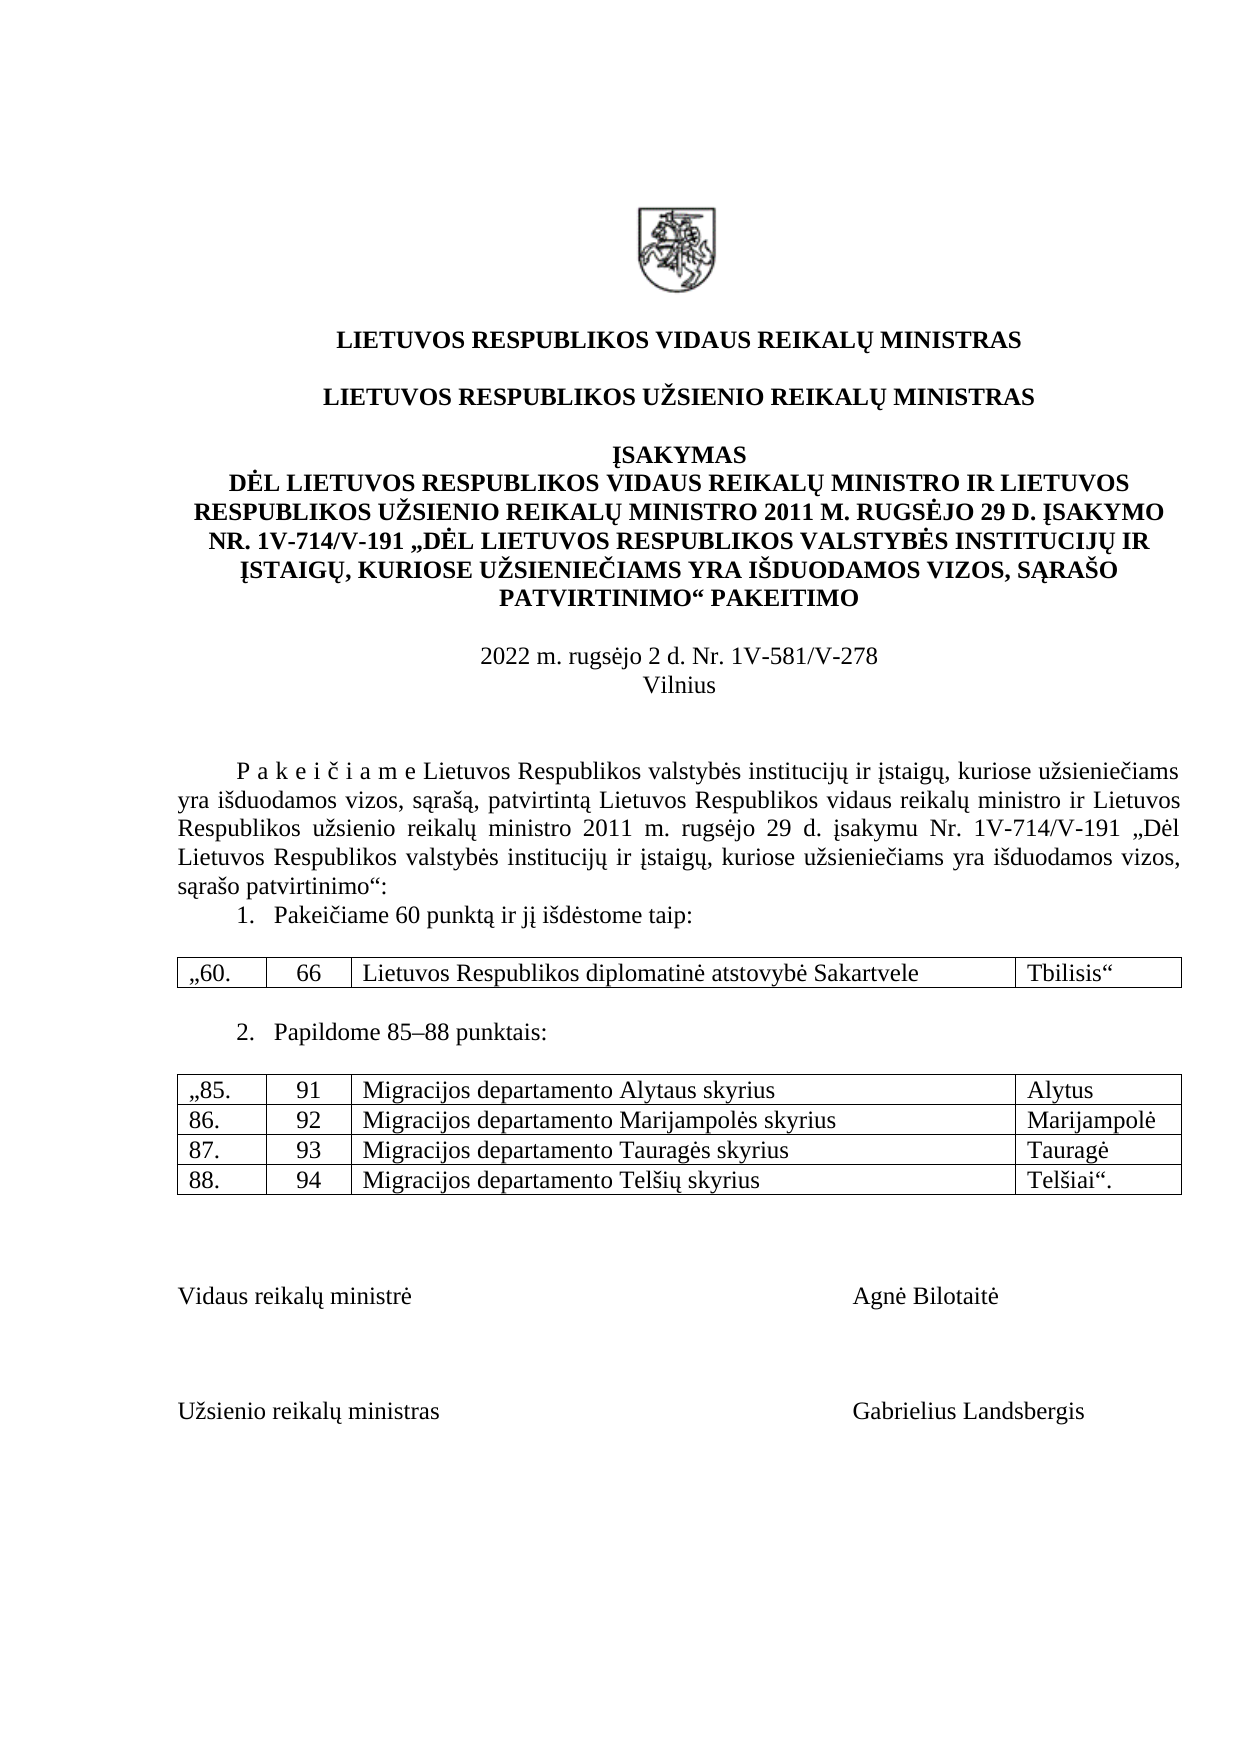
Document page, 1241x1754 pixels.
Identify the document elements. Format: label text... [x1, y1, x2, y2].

table_cell Migracijos departamento Tauragės skyrius [352, 1135, 1015, 1164]
text Užsienio reikalų ministras Gabrielius Landsbergis [177, 1396, 1181, 1424]
table_header Migracijos departamento Alytaus skyrius [352, 1075, 1015, 1104]
text 1. Pakeičiame 60 punktą ir jį išdėstome taip: [236, 900, 1181, 928]
table_header „85. [178, 1075, 266, 1104]
table_header 91 [267, 1075, 351, 1104]
table_cell Migracijos departamento Marijampolės skyrius [352, 1105, 1015, 1134]
text LIETUVOS RESPUBLIKOS UŽSIENIO REIKALŲ MINISTRAS [177, 382, 1181, 411]
text 2. Papildome 85–88 punktais: [236, 1017, 1181, 1046]
text 2022 m. rugsėjo 2 d. Nr. 1V-581/V-278 [177, 641, 1181, 670]
table_cell Telšiai“. [1016, 1165, 1181, 1193]
text ĮSAKYMAS [177, 440, 1181, 468]
table_header Lietuvos Respublikos diplomatinė atstovybė Sakartvele [352, 958, 1015, 987]
table_cell 87. [178, 1135, 266, 1164]
text DĖL LIETUVOS RESPUBLIKOS VIDAUS REIKALŲ MINISTRO IR LIETUVOS RESPUBLIKOS UŽSIENIO REIKALŲ MINISTRO 2011 M. RUGSĖJO 29 D. ĮSAKYMO NR. 1V-714/V-191 „DĖL LIETUVOS RESPUBLIKOS VALSTYBĖS INSTITUCIJŲ IR ĮSTAIGŲ, KURIOSE UŽSIENIEČIAMS YRA IŠDUODAMOS VIZOS, SĄRAŠO PATVIRTINIMO“ PAKEITIMO [177, 468, 1181, 612]
table_header Alytus [1016, 1075, 1181, 1104]
table_cell Marijampolė [1016, 1105, 1181, 1134]
table_cell 94 [267, 1165, 351, 1193]
text Vilnius [177, 670, 1181, 698]
text P a k e i č i a m e Lietuvos Respublikos valstybės institucijų ir įstaigų, kuriose užsieniečiams yra išduodamos vizos, sąrašą, patvirtintą Lietuvos Respublikos vidaus reikalų ministro ir Lietuvos Respublikos užsienio reikalų ministro 2011 m. rugsėjo 29 d. įsakymu Nr. 1V-714/V-191 „Dėl Lietuvos Respublikos valstybės institucijų ir įstaigų, kuriose užsieniečiams yra išduodamos vizos, sąrašo patvirtinimo“: [177, 756, 1181, 900]
table_cell Tauragė [1016, 1135, 1181, 1164]
table_cell 93 [267, 1135, 351, 1164]
table_header „60. [178, 958, 266, 987]
table_cell 92 [267, 1105, 351, 1134]
text Vidaus reikalų ministrė Agnė Bilotaitė [177, 1281, 1181, 1309]
table_cell 88. [178, 1165, 266, 1193]
table_header 66 [267, 958, 351, 987]
text LIETUVOS RESPUBLIKOS VIDAUS REIKALŲ MINISTRAS [177, 325, 1181, 353]
table_header Tbilisis“ [1016, 958, 1181, 987]
table_cell 86. [178, 1105, 266, 1134]
table_cell Migracijos departamento Telšių skyrius [352, 1165, 1015, 1193]
